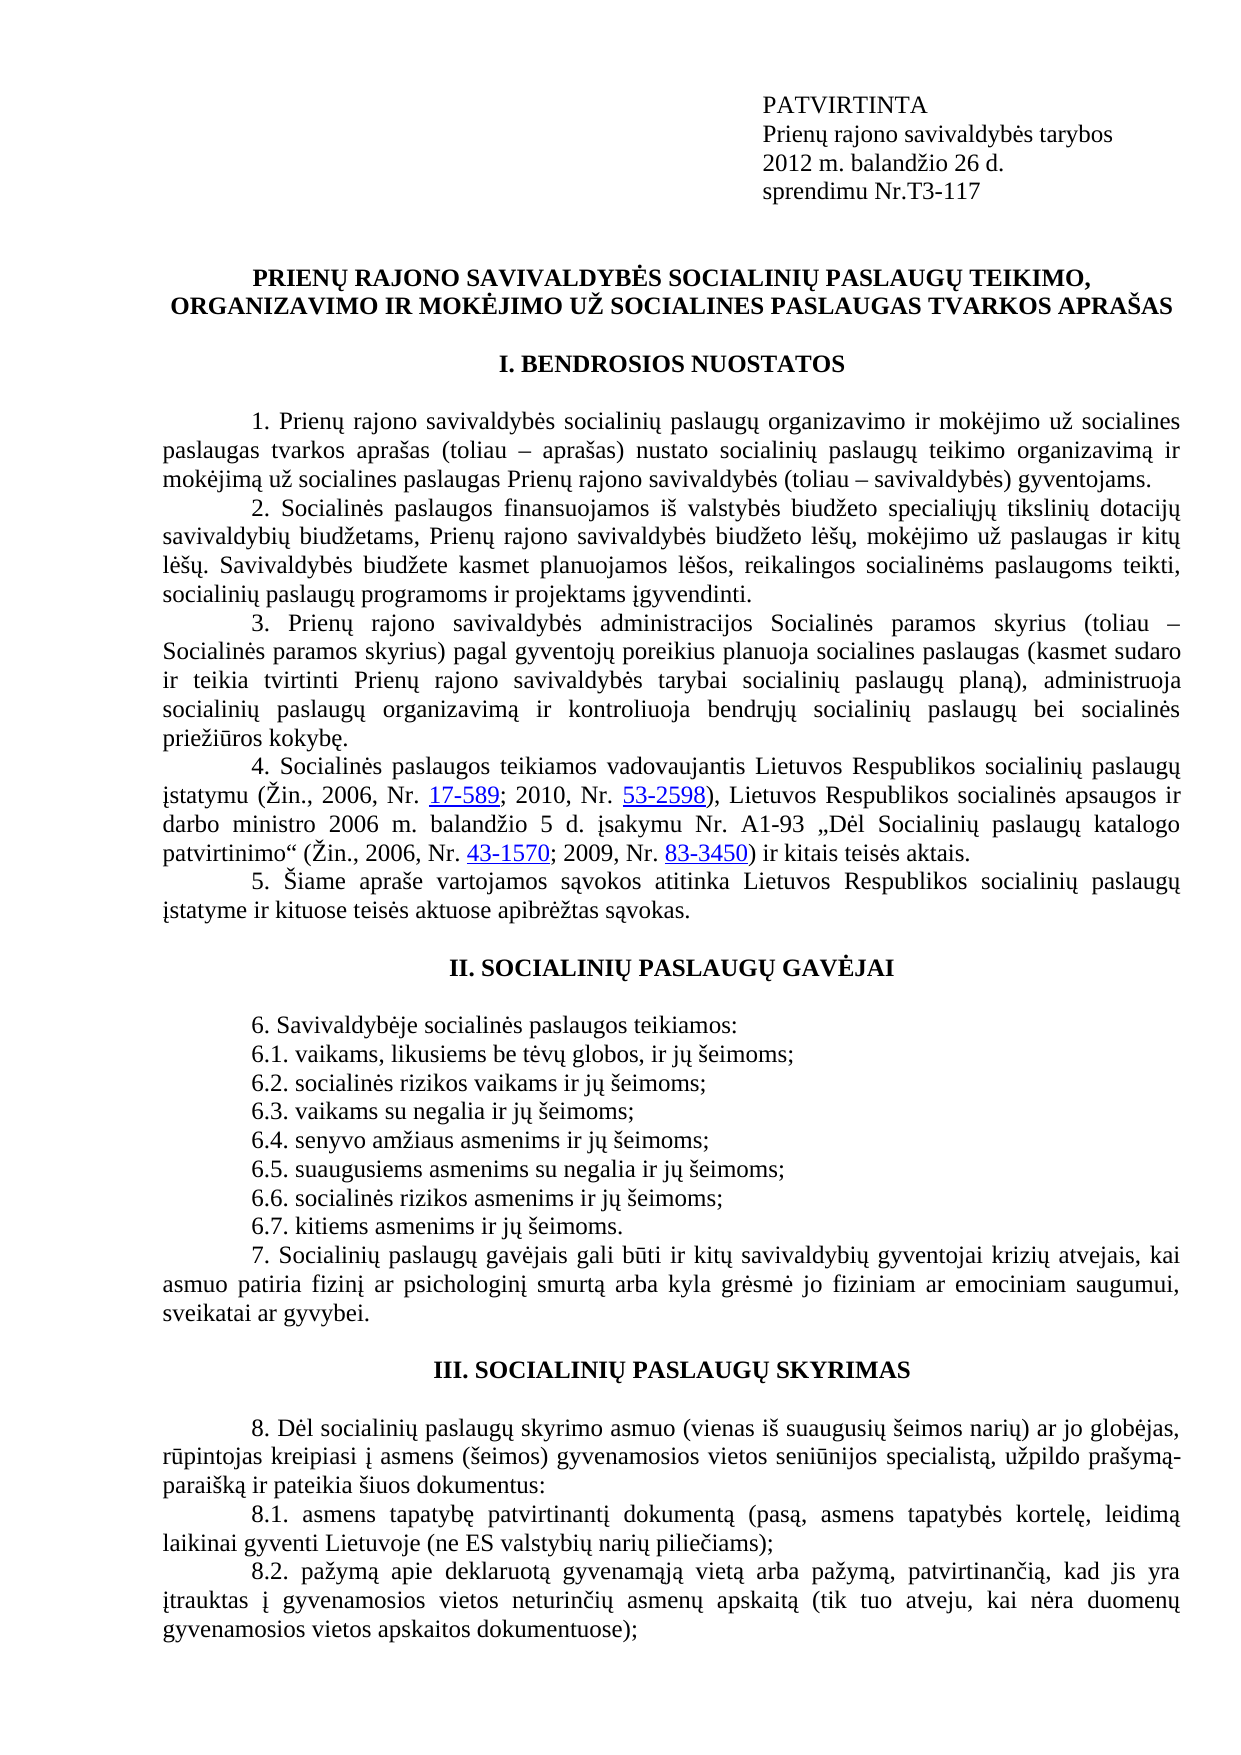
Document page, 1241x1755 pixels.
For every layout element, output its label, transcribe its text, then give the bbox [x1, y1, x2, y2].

text 5. Šiame apraše vartojamos sąvokos atitinka Lietuvos Respublikos socialinių paslaugų įstatyme ir kituose teisės aktuose apibrėžtas sąvokas. [162, 866, 1181, 924]
text 8.2. pažymą apie deklaruotą gyvenamąją vietą arba pažymą, patvirtinančią, kad jis yra įtrauktas į gyvenamosios vietos neturinčių asmenų apskaitą (tik tuo atveju, kai nėra duomenų gyvenamosios vietos apskaitos dokumentuose); [162, 1556, 1181, 1643]
text PATVIRTINTA [762, 90, 1181, 119]
text 8. Dėl socialinių paslaugų skyrimo asmuo (vienas iš suaugusių šeimos narių) ar jo globėjas, rūpintojas kreipiasi į asmens (šeimos) gyvenamosios vietos seniūnijos specialistą, užpildo prašymą-paraišką ir pateikia šiuos dokumentus: [162, 1413, 1181, 1499]
text 8.1. asmens tapatybę patvirtinantį dokumentą (pasą, asmens tapatybės kortelę, leidimą laikinai gyventi Lietuvoje (ne ES valstybių narių piliečiams); [162, 1499, 1181, 1556]
text 6.4. senyvo amžiaus asmenims ir jų šeimoms; [162, 1125, 1181, 1154]
text 6. Savivaldybėje socialinės paslaugos teikiamos: [162, 1010, 1181, 1039]
text 6.7. kitiems asmenims ir jų šeimoms. [162, 1211, 1181, 1240]
text Prienų rajono savivaldybės tarybos [762, 119, 1181, 148]
text PRIENŲ RAJONO SAVIVALDYBĖS SOCIALINIŲ PASLAUGŲ TEIKIMO, ORGANIZAVIMO IR MOKĖJIMO UŽ SOCIALINES PASLAUGAS TVARKOS APRAŠAS [162, 263, 1181, 320]
text 2012 m. balandžio 26 d. [762, 148, 1181, 176]
text 6.6. socialinės rizikos asmenims ir jų šeimoms; [162, 1183, 1181, 1211]
text 4. Socialinės paslaugos teikiamos vadovaujantis Lietuvos Respublikos socialinių paslaugų įstatymu (Žin., 2006, Nr. 17-589; 2010, Nr. 53-2598), Lietuvos Respublikos socialinės apsaugos ir darbo ministro 2006 m. balandžio 5 d. įsakymu Nr. A1-93 „Dėl Socialinių paslaugų katalogo patvirtinimo“ (Žin., 2006, Nr. 43-1570; 2009, Nr. 83-3450) ir kitais teisės aktais. [162, 751, 1181, 866]
text I. BENDROSIOS NUOSTATOS [162, 349, 1181, 378]
text II. SOCIALINIŲ PASLAUGŲ GAVĖJAI [162, 953, 1181, 981]
text 6.5. suaugusiems asmenims su negalia ir jų šeimoms; [162, 1154, 1181, 1183]
text 1. Prienų rajono savivaldybės socialinių paslaugų organizavimo ir mokėjimo už socialines paslaugas tvarkos aprašas (toliau – aprašas) nustato socialinių paslaugų teikimo organizavimą ir mokėjimą už socialines paslaugas Prienų rajono savivaldybės (toliau – savivaldybės) gyventojams. [162, 406, 1181, 493]
text 7. Socialinių paslaugų gavėjais gali būti ir kitų savivaldybių gyventojai krizių atvejais, kai asmuo patiria fizinį ar psichologinį smurtą arba kyla grėsmė jo fiziniam ar emociniam saugumui, sveikatai ar gyvybei. [162, 1240, 1181, 1326]
text 3. Prienų rajono savivaldybės administracijos Socialinės paramos skyrius (toliau – Socialinės paramos skyrius) pagal gyventojų poreikius planuoja socialines paslaugas (kasmet sudaro ir teikia tvirtinti Prienų rajono savivaldybės tarybai socialinių paslaugų planą), administruoja socialinių paslaugų organizavimą ir kontroliuoja bendrųjų socialinių paslaugų bei socialinės priežiūros kokybę. [162, 608, 1181, 751]
text 6.3. vaikams su negalia ir jų šeimoms; [162, 1096, 1181, 1125]
text sprendimu Nr.T3-117 [762, 176, 1181, 205]
text 6.1. vaikams, likusiems be tėvų globos, ir jų šeimoms; [162, 1039, 1181, 1068]
text III. SOCIALINIŲ PASLAUGŲ SKYRIMAS [162, 1355, 1181, 1384]
text 6.2. socialinės rizikos vaikams ir jų šeimoms; [162, 1068, 1181, 1096]
text 2. Socialinės paslaugos finansuojamos iš valstybės biudžeto specialiųjų tikslinių dotacijų savivaldybių biudžetams, Prienų rajono savivaldybės biudžeto lėšų, mokėjimo už paslaugas ir kitų lėšų. Savivaldybės biudžete kasmet planuojamos lėšos, reikalingos socialinėms paslaugoms teikti, socialinių paslaugų programoms ir projektams įgyvendinti. [162, 493, 1181, 608]
